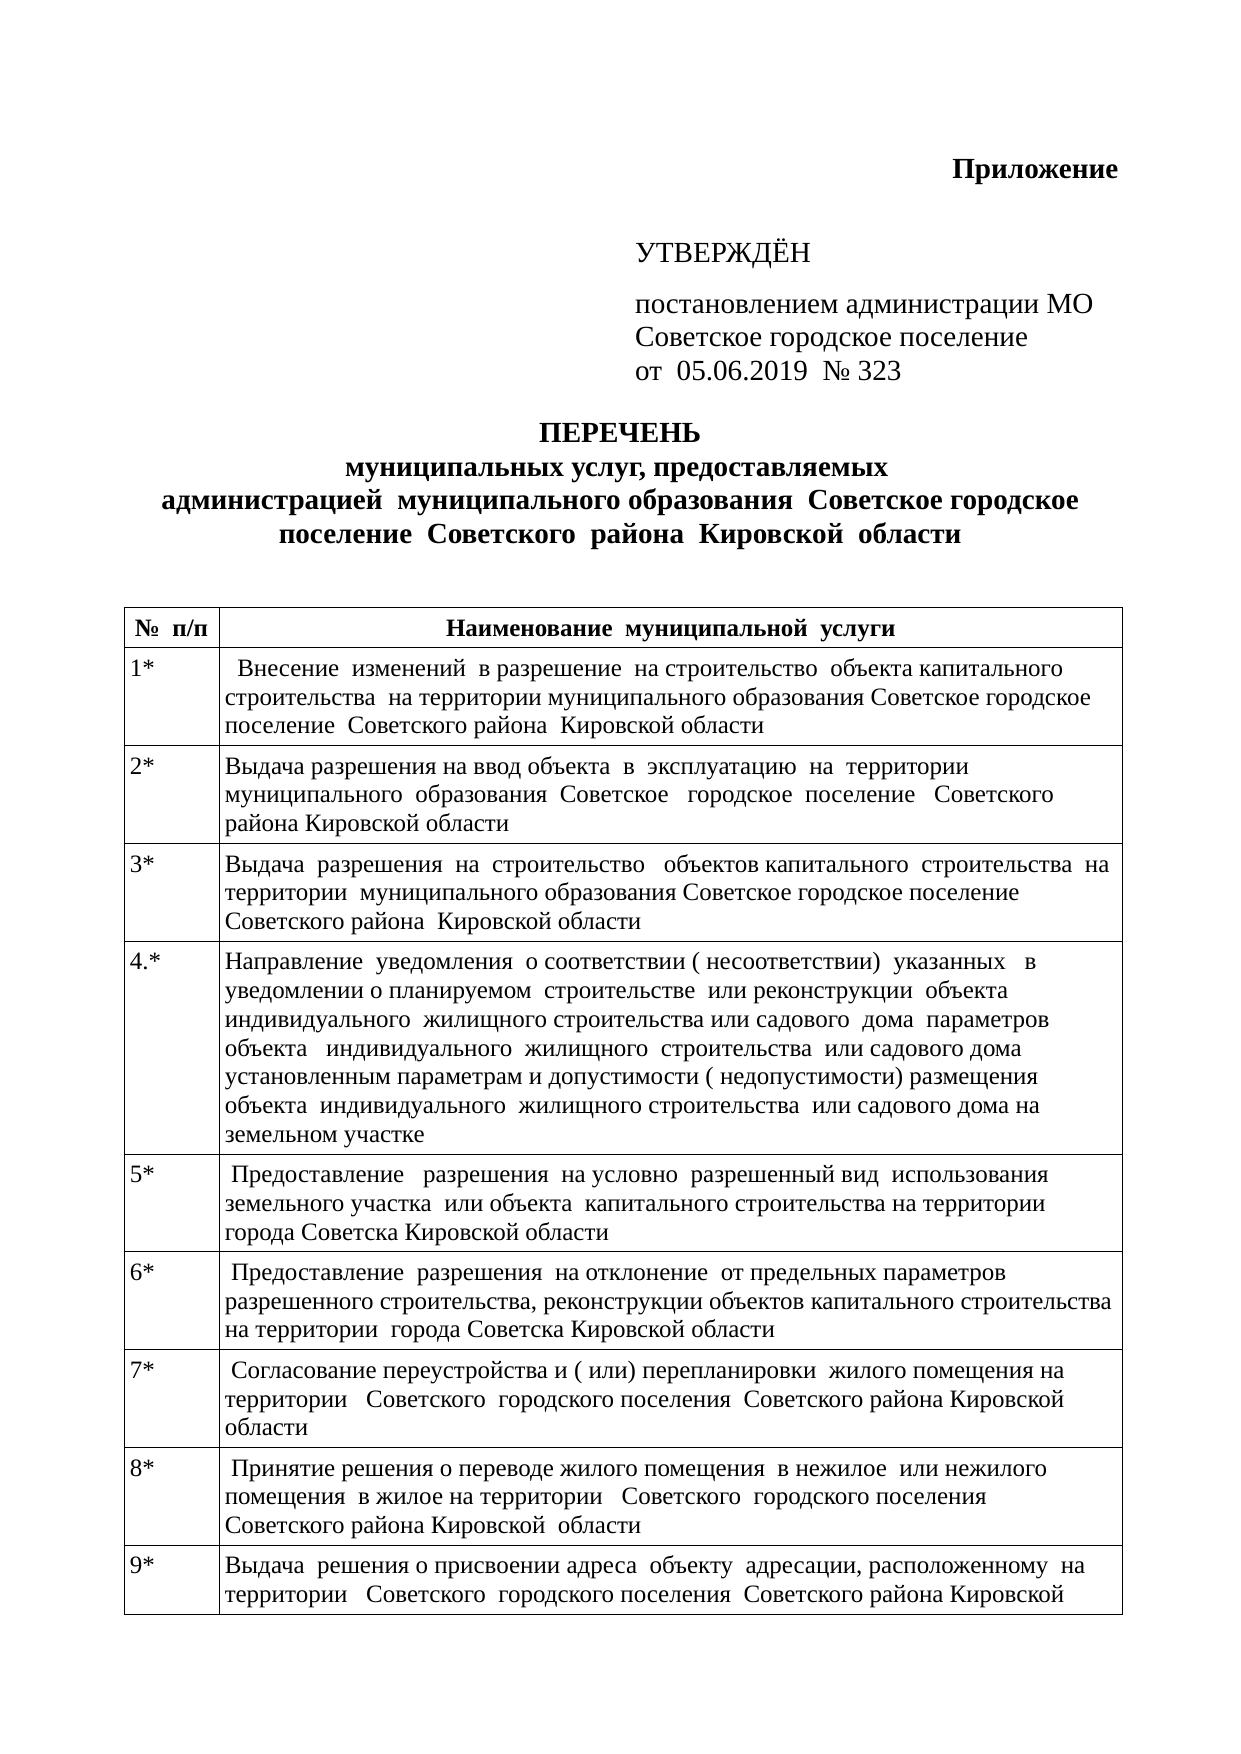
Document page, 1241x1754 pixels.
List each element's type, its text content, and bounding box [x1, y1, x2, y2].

table_cell 6* [125, 1252, 219, 1349]
table_cell 7* [125, 1350, 219, 1447]
table_cell 5* [125, 1155, 219, 1251]
table_cell 2* [125, 746, 219, 843]
table_header № п/п [125, 608, 219, 647]
table_cell Принятие решения о переводе жилого помещения в нежилое или нежилого помещения в жилое на территории Советского городского поселения Советского района Кировской области [220, 1448, 1122, 1545]
table_cell 8* [125, 1448, 219, 1545]
text ПЕРЕЧЕНЬ [118, 415, 1122, 449]
table_cell Предоставление разрешения на условно разрешенный вид использования земельного участка или объекта капитального строительства на территории города Советска Кировской области [220, 1155, 1122, 1251]
table_cell 1* [125, 648, 219, 745]
text Приложение [118, 152, 1118, 185]
text администрацией муниципального образования Советское городское поселение Советского района Кировской области [118, 482, 1122, 549]
table_cell Согласование переустройства и ( или) перепланировки жилого помещения на территории Советского городского поселения Советского района Кировской области [220, 1350, 1122, 1447]
table_header Наименование муниципальной услуги [220, 608, 1122, 647]
text муниципальных услуг, предоставляемых [118, 449, 1122, 482]
table_cell Выдача разрешения на строительство объектов капитального строительства на территории муниципального образования Советское городское поселение Советского района Кировской области [220, 844, 1122, 941]
table_cell 9* [125, 1546, 219, 1614]
text Советское городское поселение [635, 319, 1118, 353]
table_cell 3* [125, 844, 219, 941]
table_cell 4.* [125, 942, 219, 1153]
table_cell Внесение изменений в разрешение на строительство объекта капитального строительства на территории муниципального образования Советское городское поселение Советского района Кировской области [220, 648, 1122, 745]
text постановлением администрации МО [635, 286, 1118, 319]
text УТВЕРЖДЁН [635, 236, 1118, 269]
table_cell Направление уведомления о соответствии ( несоответствии) указанных в уведомлении о планируемом строительстве или реконструкции объекта индивидуального жилищного строительства или садового дома параметров объекта индивидуального жилищного строительства или садового дома установленным параметрам и допустимости ( недопустимости) размещения объекта индивидуального жилищного строительства или садового дома на земельном участке [220, 942, 1122, 1153]
table_cell Выдача разрешения на ввод объекта в эксплуатацию на территории муниципального образования Советское городское поселение Советского района Кировской области [220, 746, 1122, 843]
text от 05.06.2019 № 323 [635, 353, 1118, 386]
table_cell Выдача решения о присвоении адреса объекту адресации, расположенному на территории Советского городского поселения Советского района Кировской [220, 1546, 1122, 1614]
table_cell Предоставление разрешения на отклонение от предельных параметров разрешенного строительства, реконструкции объектов капитального строительства на территории города Советска Кировской области [220, 1252, 1122, 1349]
